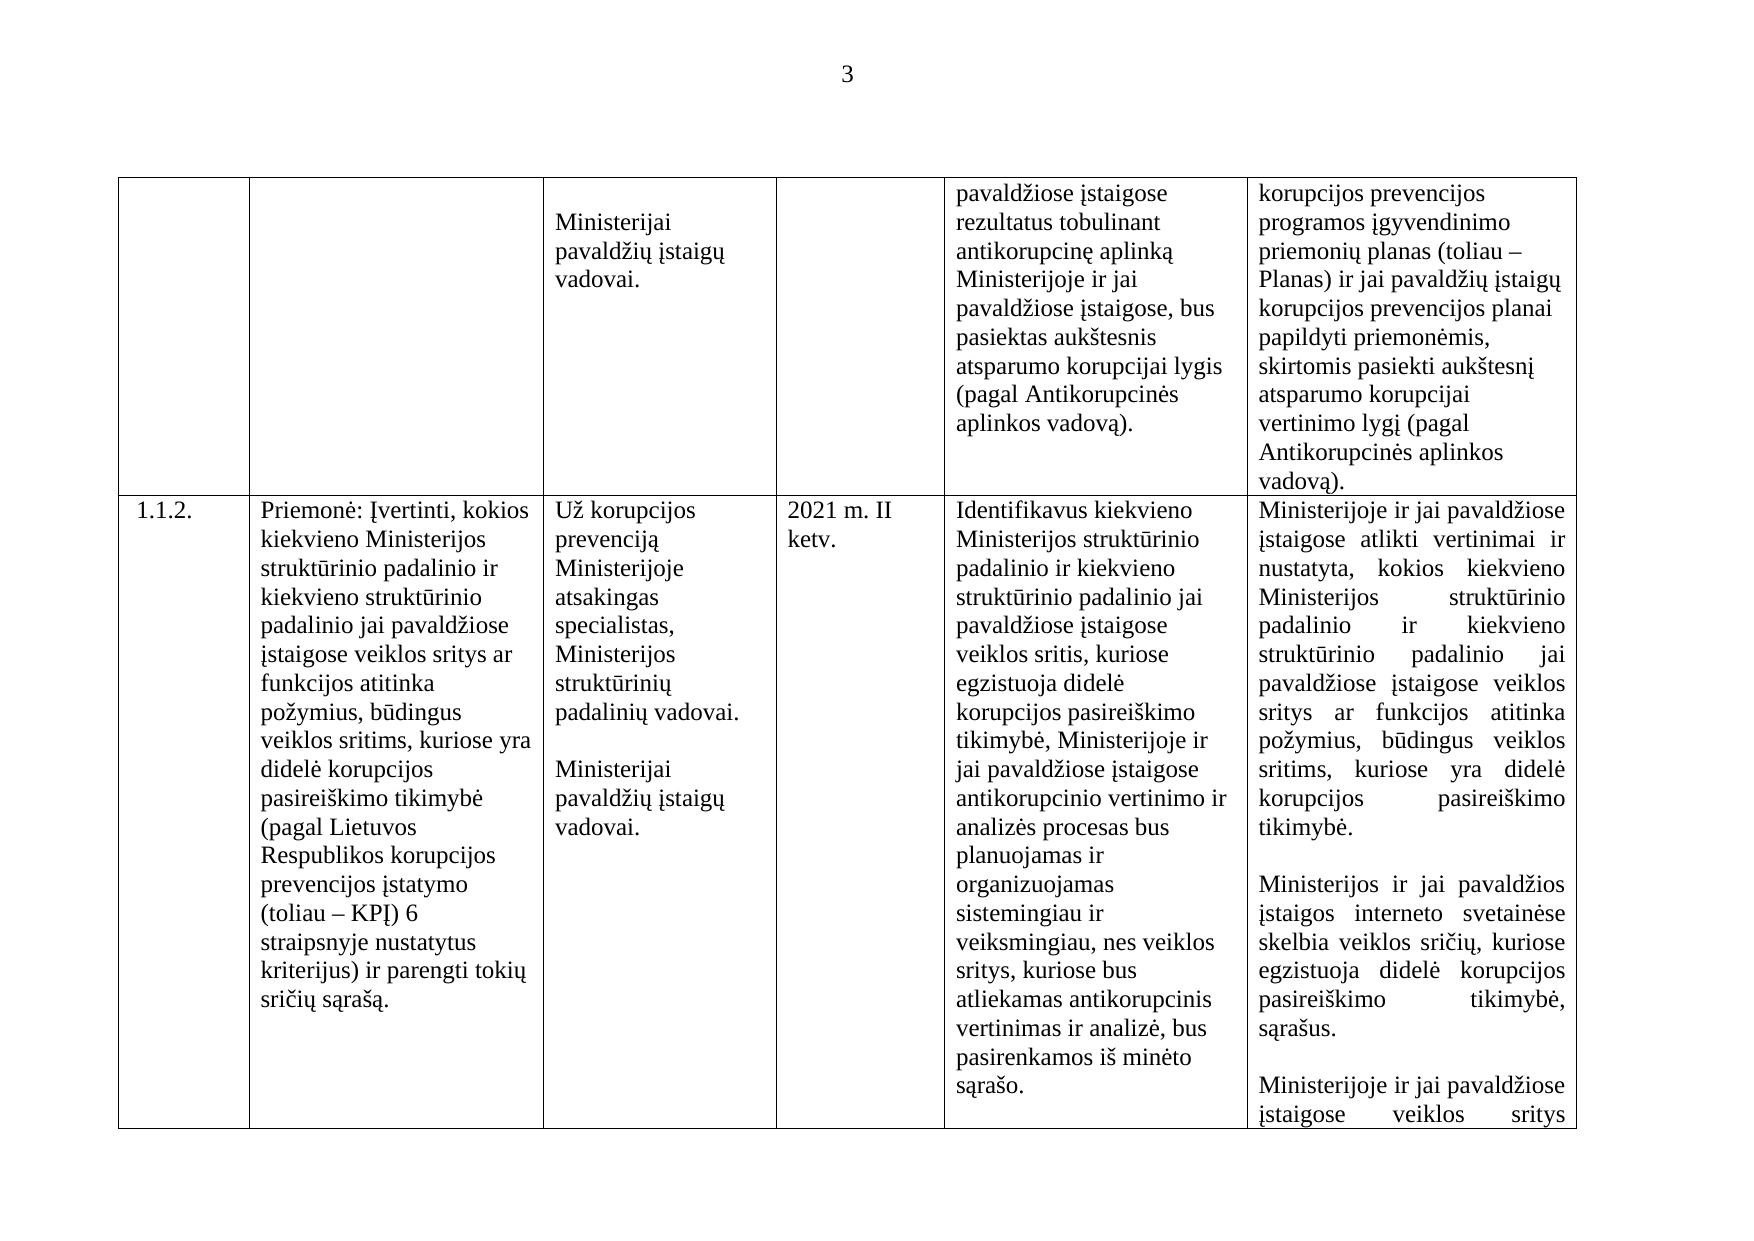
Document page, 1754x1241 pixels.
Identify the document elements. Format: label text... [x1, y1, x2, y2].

table_cell pavaldžiose įstaigose rezultatus tobulinant antikorupcinę aplinką Ministerijoje ir jai pavaldžiose įstaigose, bus pasiektas aukštesnis atsparumo korupcijai lygis (pagal Antikorupcinės aplinkos vadovą). [945, 178, 1247, 494]
table_cell 1.1.2. [119, 496, 249, 1128]
table_cell Ministerijoje ir jai pavaldžiose įstaigose atlikti vertinimai ir nustatyta, kokios kiekvieno Ministerijos struktūrinio padalinio ir kiekvieno struktūrinio padalinio jai pavaldžiose įstaigose veiklos sritys ar funkcijos atitinka požymius, būdingus veiklos sritims, kuriose yra didelė korupcijos pasireiškimo tikimybė. Ministerijos ir jai pavaldžios įstaigos interneto svetainėse skelbia veiklos sričių, kuriose egzistuoja didelė korupcijos pasireiškimo tikimybė, sąrašus. Ministerijoje ir jai pavaldžiose įstaigose veiklos sritys [1248, 496, 1576, 1128]
table_cell korupcijos prevencijos programos įgyvendinimo priemonių planas (toliau – Planas) ir jai pavaldžių įstaigų korupcijos prevencijos planai papildyti priemonėmis, skirtomis pasiekti aukštesnį atsparumo korupcijai vertinimo lygį (pagal Antikorupcinės aplinkos vadovą). [1248, 178, 1576, 494]
table_cell Ministerijai pavaldžių įstaigų vadovai. [544, 178, 776, 494]
table_cell Priemonė: Įvertinti, kokios kiekvieno Ministerijos struktūrinio padalinio ir kiekvieno struktūrinio padalinio jai pavaldžiose įstaigose veiklos sritys ar funkcijos atitinka požymius, būdingus veiklos sritims, kuriose yra didelė korupcijos pasireiškimo tikimybė (pagal Lietuvos Respublikos korupcijos prevencijos įstatymo (toliau – KPĮ) 6 straipsnyje nustatytus kriterijus) ir parengti tokių sričių sąrašą. [250, 496, 543, 1128]
table_cell [250, 178, 543, 494]
table_cell Identifikavus kiekvieno Ministerijos struktūrinio padalinio ir kiekvieno struktūrinio padalinio jai pavaldžiose įstaigose veiklos sritis, kuriose egzistuoja didelė korupcijos pasireiškimo tikimybė, Ministerijoje ir jai pavaldžiose įstaigose antikorupcinio vertinimo ir analizės procesas bus planuojamas ir organizuojamas sistemingiau ir veiksmingiau, nes veiklos sritys, kuriose bus atliekamas antikorupcinis vertinimas ir analizė, bus pasirenkamos iš minėto sąrašo. [945, 496, 1247, 1128]
table_cell Už korupcijos prevenciją Ministerijoje atsakingas specialistas, Ministerijos struktūrinių padalinių vadovai. Ministerijai pavaldžių įstaigų vadovai. [544, 496, 776, 1128]
table_cell 2021 m. II ketv. [777, 496, 944, 1128]
table_cell [119, 178, 249, 494]
table_cell [777, 178, 944, 494]
